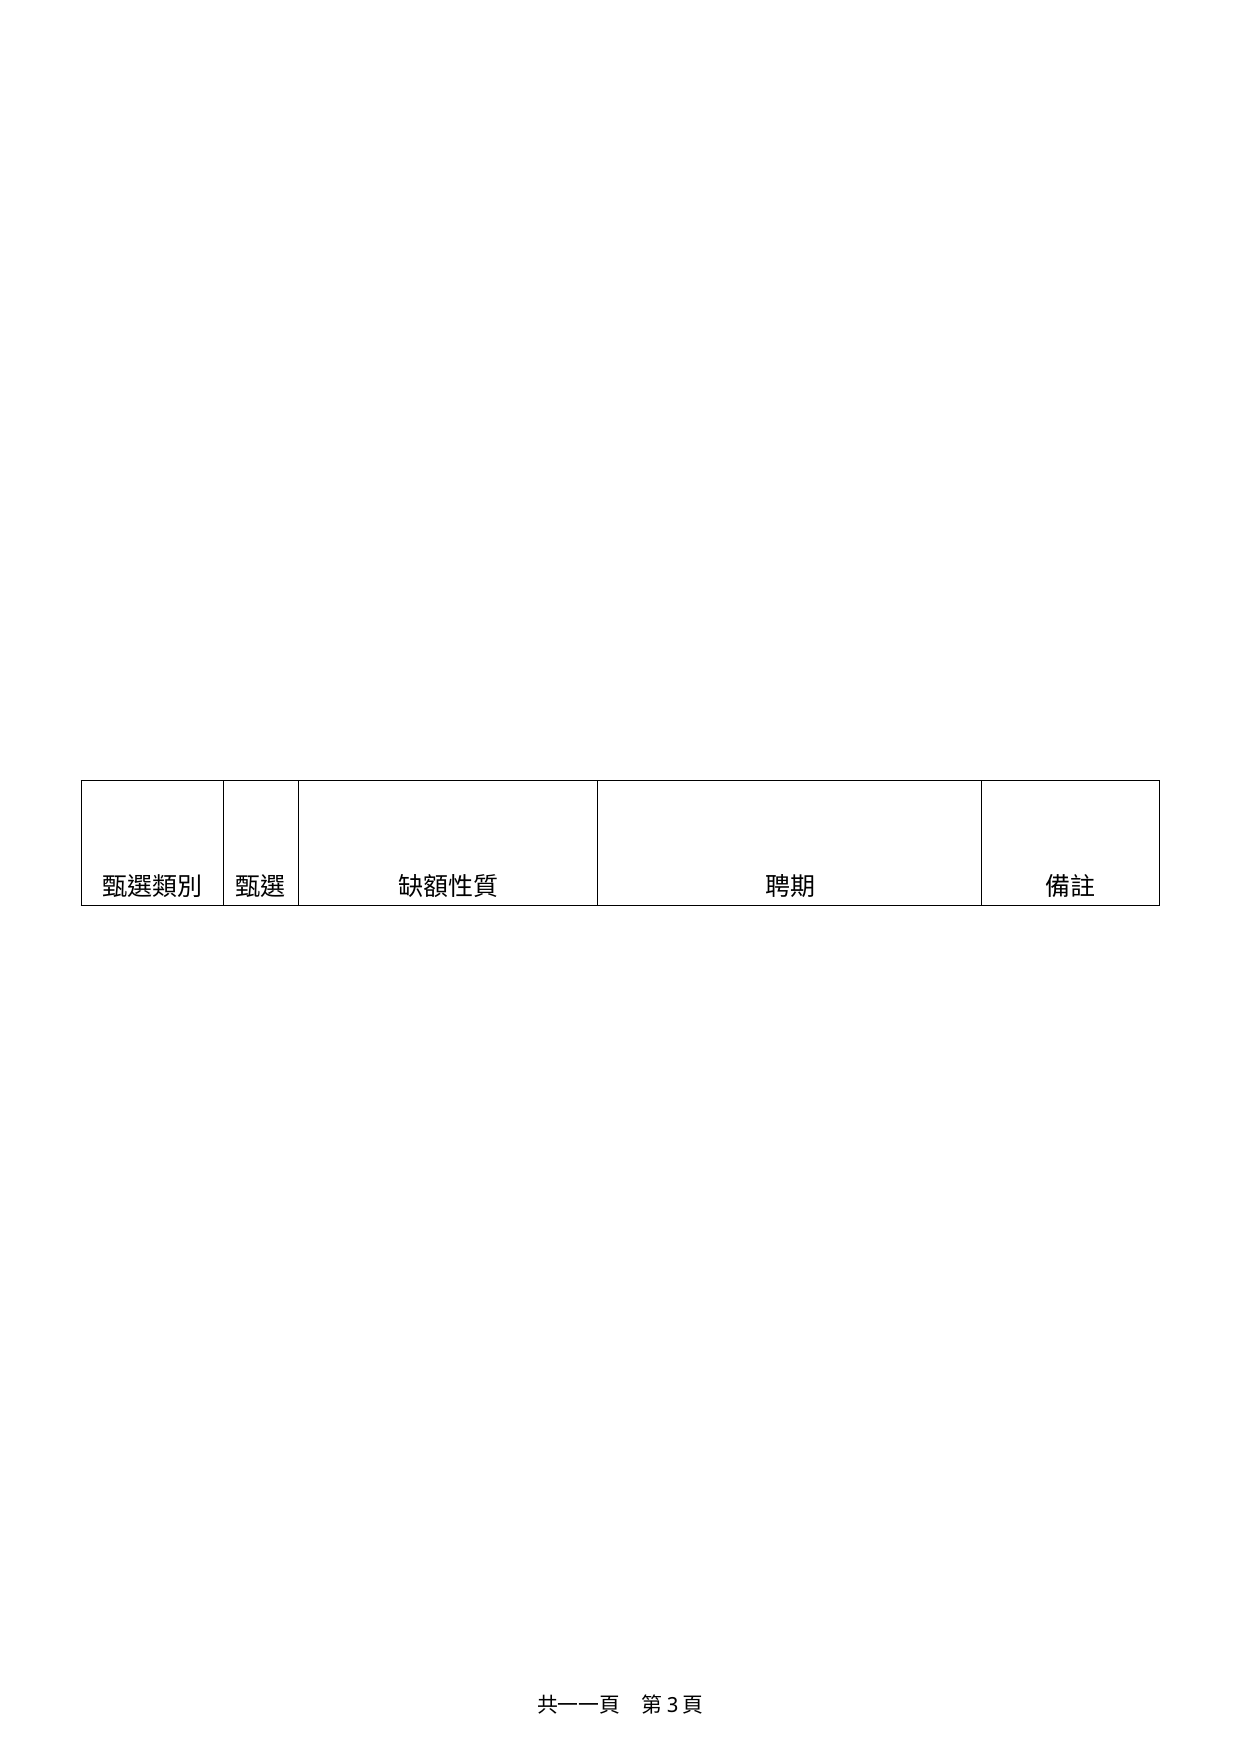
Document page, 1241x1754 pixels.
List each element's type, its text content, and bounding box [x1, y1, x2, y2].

table_header 甄選 [224, 781, 298, 905]
table_header 備註 [982, 781, 1159, 905]
table_header 甄選類別 [82, 781, 223, 905]
table_header 聘期 [598, 781, 981, 905]
table_header 缺額性質 [299, 781, 597, 905]
